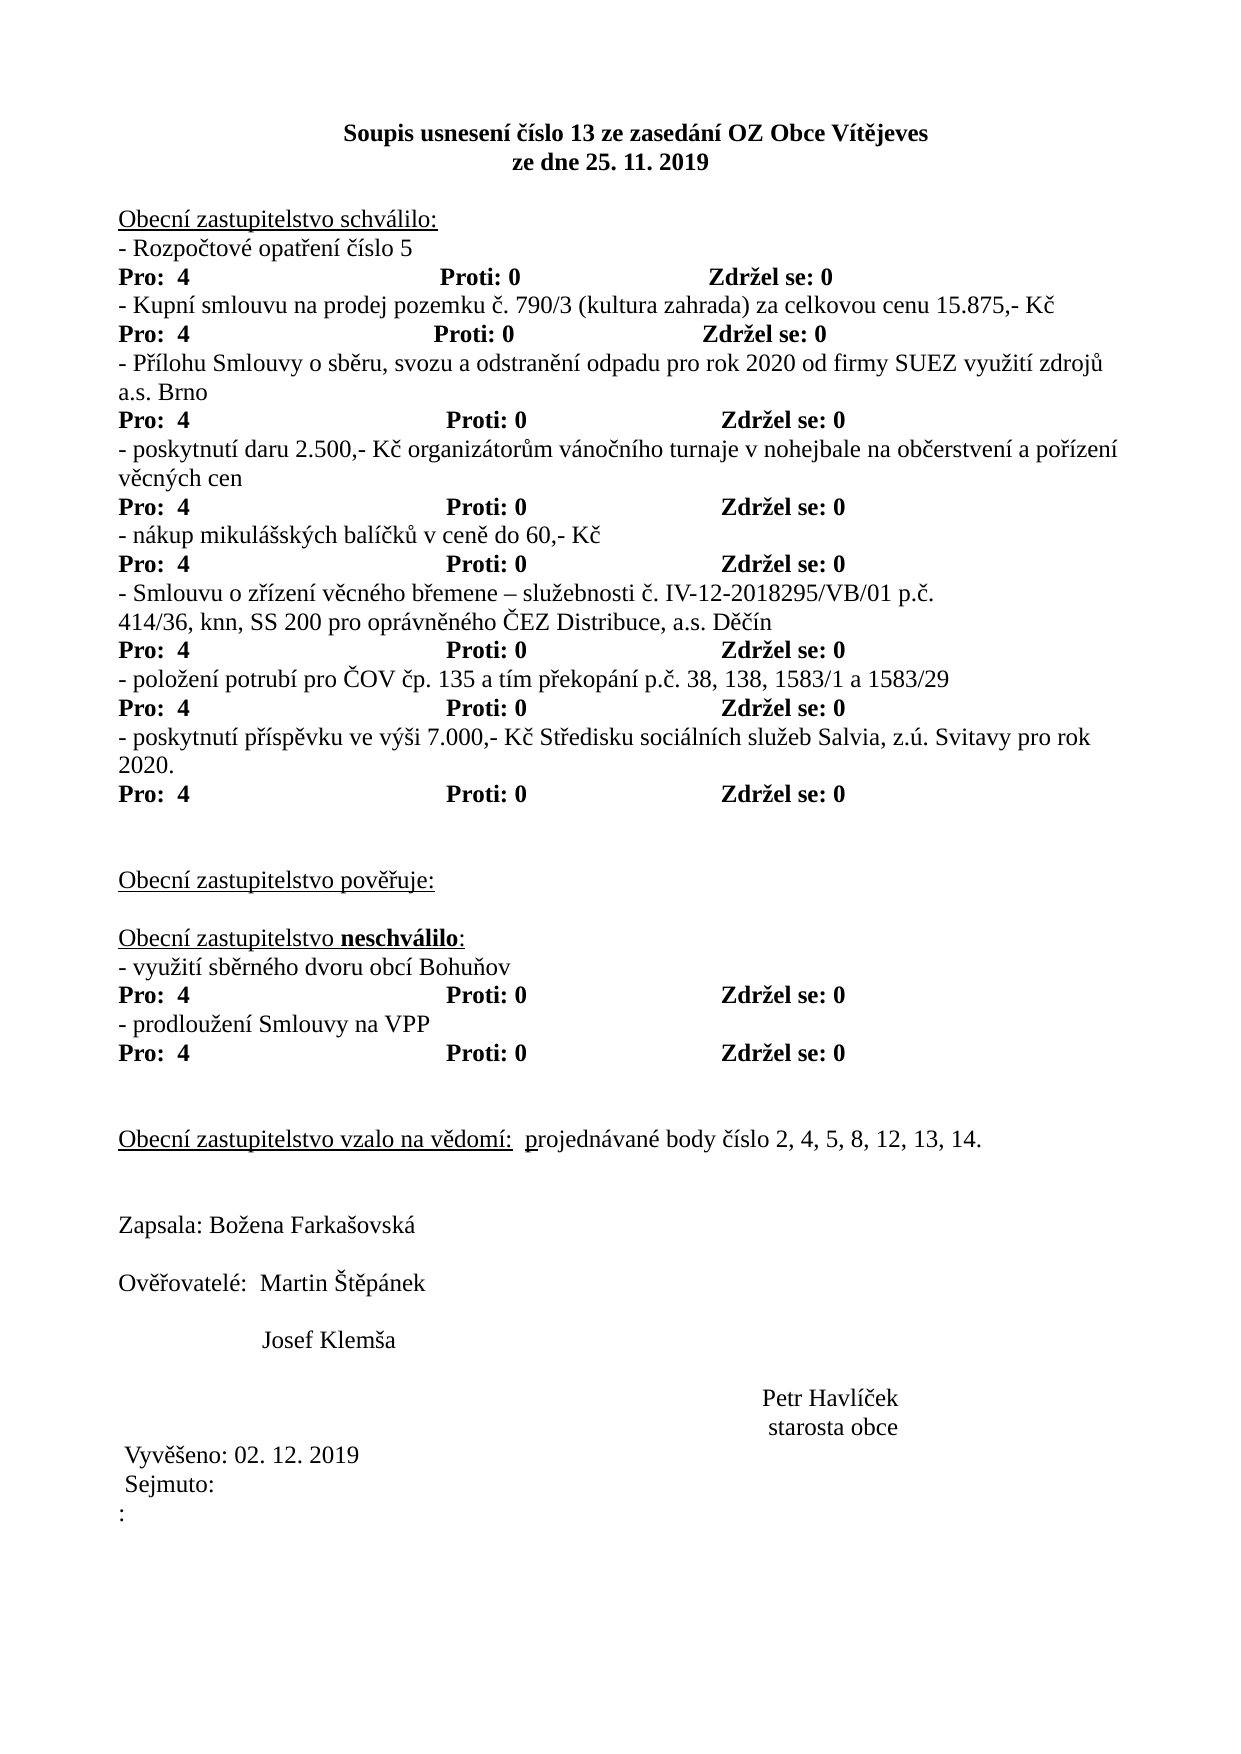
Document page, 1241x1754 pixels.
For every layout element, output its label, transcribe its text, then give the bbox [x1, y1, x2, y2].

text - Kupní smlouvu na prodej pozemku č. 790/3 (kultura zahrada) za celkovou cenu 15.875,- Kč [118, 291, 1122, 319]
text - využití sběrného dvoru obcí Bohuňov [118, 952, 1122, 981]
text Pro: 4 Proti: 0 Zdržel se: 0 [118, 636, 1122, 664]
text 414/36, knn, SS 200 pro oprávněného ČEZ Distribuce, a.s. Děčín [118, 607, 1122, 636]
text - položení potrubí pro ČOV čp. 135 a tím překopání p.č. 38, 138, 1583/1 a 1583/29 [118, 664, 1122, 693]
text Pro: 4 Proti: 0 Zdržel se: 0 [118, 549, 1122, 578]
text - prodloužení Smlouvy na VPP [118, 1009, 1122, 1038]
text Ověřovatelé: Martin Štěpánek [118, 1268, 1122, 1297]
text ze dne 25. 11. 2019 [118, 147, 1122, 176]
text - Smlouvu o zřízení věcného břemene – služebnosti č. IV-12-2018295/VB/01 p.č. [118, 578, 1122, 607]
text Josef Klemša [118, 1326, 1122, 1354]
text - Přílohu Smlouvy o sběru, svozu a odstranění odpadu pro rok 2020 od firmy SUEZ využití zdrojů a.s. Brno [118, 348, 1122, 406]
text - poskytnutí daru 2.500,- Kč organizátorům vánočního turnaje v nohejbale na občerstvení a pořízení věcných cen [118, 434, 1122, 492]
text : [118, 1498, 1122, 1527]
text Soupis usnesení číslo 13 ze zasedání OZ Obce Vítějeves [118, 118, 1122, 147]
text Pro: 4 Proti: 0 Zdržel se: 0 [118, 319, 1122, 348]
text Pro: 4 Proti: 0 Zdržel se: 0 [118, 779, 1122, 808]
text Petr Havlíček [118, 1383, 1122, 1412]
text Pro: 4 Proti: 0 Zdržel se: 0 [118, 981, 1122, 1009]
text Zapsala: Božena Farkašovská [118, 1211, 1122, 1239]
text Obecní zastupitelstvo pověřuje: [118, 866, 1122, 894]
text Sejmuto: [118, 1469, 1122, 1498]
text Pro: 4 Proti: 0 Zdržel se: 0 [118, 693, 1122, 722]
text Pro: 4 Proti: 0 Zdržel se: 0 [118, 492, 1122, 521]
text Obecní zastupitelstvo schválilo: [118, 204, 1122, 233]
text Pro: 4 Proti: 0 Zdržel se: 0 [118, 262, 1122, 291]
text - Rozpočtové opatření číslo 5 [118, 233, 1122, 262]
text Vyvěšeno: 02. 12. 2019 [118, 1441, 1122, 1469]
text - nákup mikulášských balíčků v ceně do 60,- Kč [118, 521, 1122, 549]
text Obecní zastupitelstvo vzalo na vědomí: projednávané body číslo 2, 4, 5, 8, 12, 13, 14. [118, 1124, 1122, 1153]
text starosta obce [118, 1412, 1122, 1441]
text Pro: 4 Proti: 0 Zdržel se: 0 [118, 1038, 1122, 1067]
text Obecní zastupitelstvo neschválilo: [118, 923, 1122, 952]
text Pro: 4 Proti: 0 Zdržel se: 0 [118, 406, 1122, 434]
text - poskytnutí příspěvku ve výši 7.000,- Kč Středisku sociálních služeb Salvia, z.ú. Svitavy pro rok 2020. [118, 722, 1122, 779]
